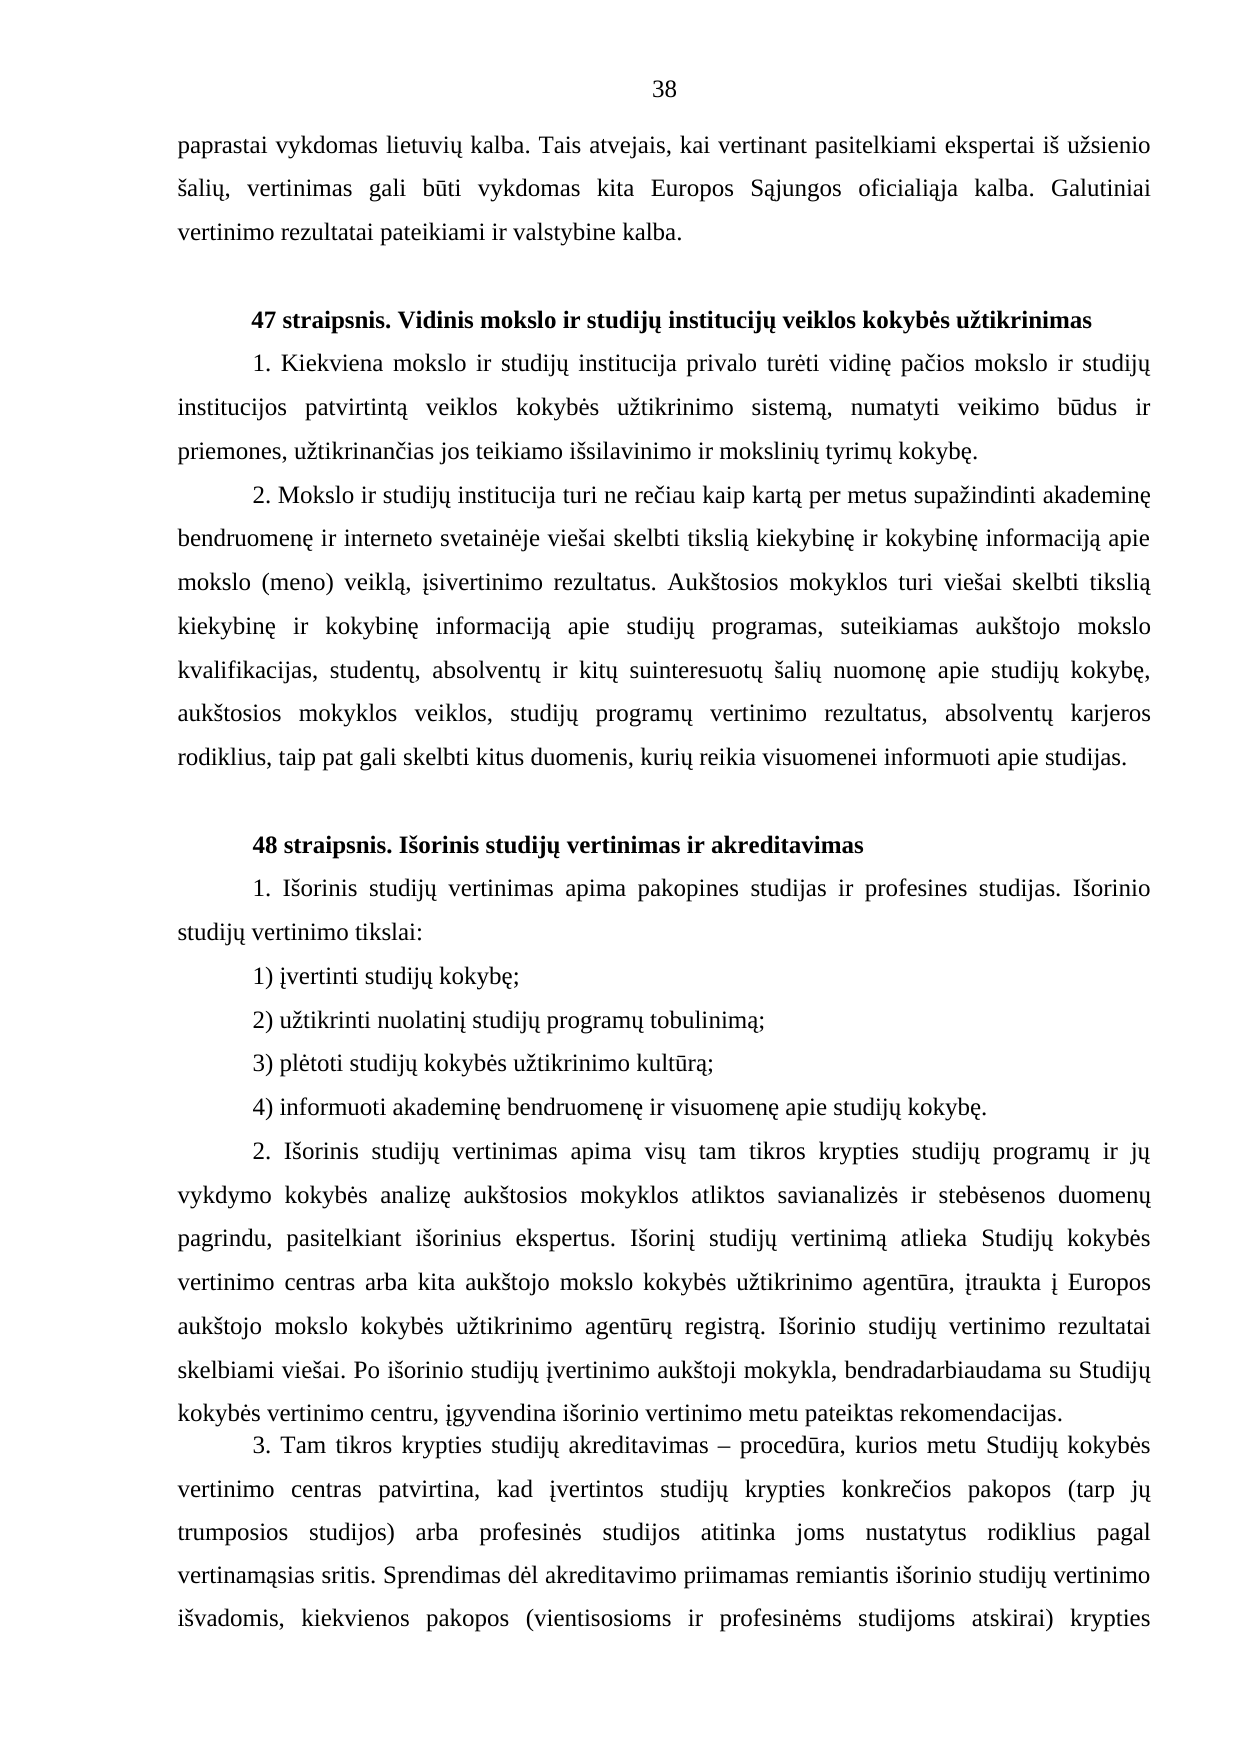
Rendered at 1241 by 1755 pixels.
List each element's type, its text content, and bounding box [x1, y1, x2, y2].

text 47 straipsnis. Vidinis mokslo ir studijų institucijų veiklos kokybės užtikrinimas [251, 293, 1152, 337]
text paprastai vykdomas lietuvių kalba. Tais atvejais, kai vertinant pasitelkiami ekspertai iš užsienio šalių, vertinimas gali būti vykdomas kita Europos Sąjungos oficialiąja kalba. Galutiniai vertinimo rezultatai pateikiami ir valstybine kalba. [177, 118, 1152, 249]
text 2) užtikrinti nuolatinį studijų programų tobulinimą; [177, 993, 1152, 1037]
text 1. Kiekviena mokslo ir studijų institucija privalo turėti vidinę pačios mokslo ir studijų institucijos patvirtintą veiklos kokybės užtikrinimo sistemą, numatyti veikimo būdus ir priemones, užtikrinančias jos teikiamo išsilavinimo ir mokslinių tyrimų kokybę. [177, 337, 1152, 468]
text 2. Išorinis studijų vertinimas apima visų tam tikros krypties studijų programų ir jų vykdymo kokybės analizę aukštosios mokyklos atliktos savianalizės ir stebėsenos duomenų pagrindu, pasitelkiant išorinius ekspertus. Išorinį studijų vertinimą atlieka Studijų kokybės vertinimo centras arba kita aukštojo mokslo kokybės užtikrinimo agentūra, įtraukta į Europos aukštojo mokslo kokybės užtikrinimo agentūrų registrą. Išorinio studijų vertinimo rezultatai skelbiami viešai. Po išorinio studijų įvertinimo aukštoji mokykla, bendradarbiaudama su Studijų kokybės vertinimo centru, įgyvendina išorinio vertinimo metu pateiktas rekomendacijas. [177, 1124, 1152, 1431]
text 48 straipsnis. Išorinis studijų vertinimas ir akreditavimas [177, 818, 1152, 862]
text 1. Išorinis studijų vertinimas apima pakopines studijas ir profesines studijas. Išorinio studijų vertinimo tikslai: [177, 862, 1152, 949]
text 2. Mokslo ir studijų institucija turi ne rečiau kaip kartą per metus supažindinti akademinę bendruomenę ir interneto svetainėje viešai skelbti tikslią kiekybinę ir kokybinę informaciją apie mokslo (meno) veiklą, įsivertinimo rezultatus. Aukštosios mokyklos turi viešai skelbti tikslią kiekybinę ir kokybinę informaciją apie studijų programas, suteikiamas aukštojo mokslo kvalifikacijas, studentų, absolventų ir kitų suinteresuotų šalių nuomonę apie studijų kokybę, aukštosios mokyklos veiklos, studijų programų vertinimo rezultatus, absolventų karjeros rodiklius, taip pat gali skelbti kitus duomenis, kurių reikia visuomenei informuoti apie studijas. [177, 468, 1152, 774]
text 1) įvertinti studijų kokybę; [177, 949, 1152, 993]
text 3. Tam tikros krypties studijų akreditavimas – procedūra, kurios metu Studijų kokybės vertinimo centras patvirtina, kad įvertintos studijų krypties konkrečios pakopos (tarp jų trumposios studijos) arba profesinės studijos atitinka joms nustatytus rodiklius pagal vertinamąsias sritis. Sprendimas dėl akreditavimo priimamas remiantis išorinio studijų vertinimo išvadomis, kiekvienos pakopos (vientisosioms ir profesinėms studijoms atskirai) krypties [177, 1431, 1152, 1632]
text 3) plėtoti studijų kokybės užtikrinimo kultūrą; [177, 1037, 1152, 1081]
text 4) informuoti akademinę bendruomenę ir visuomenę apie studijų kokybę. [177, 1081, 1152, 1124]
